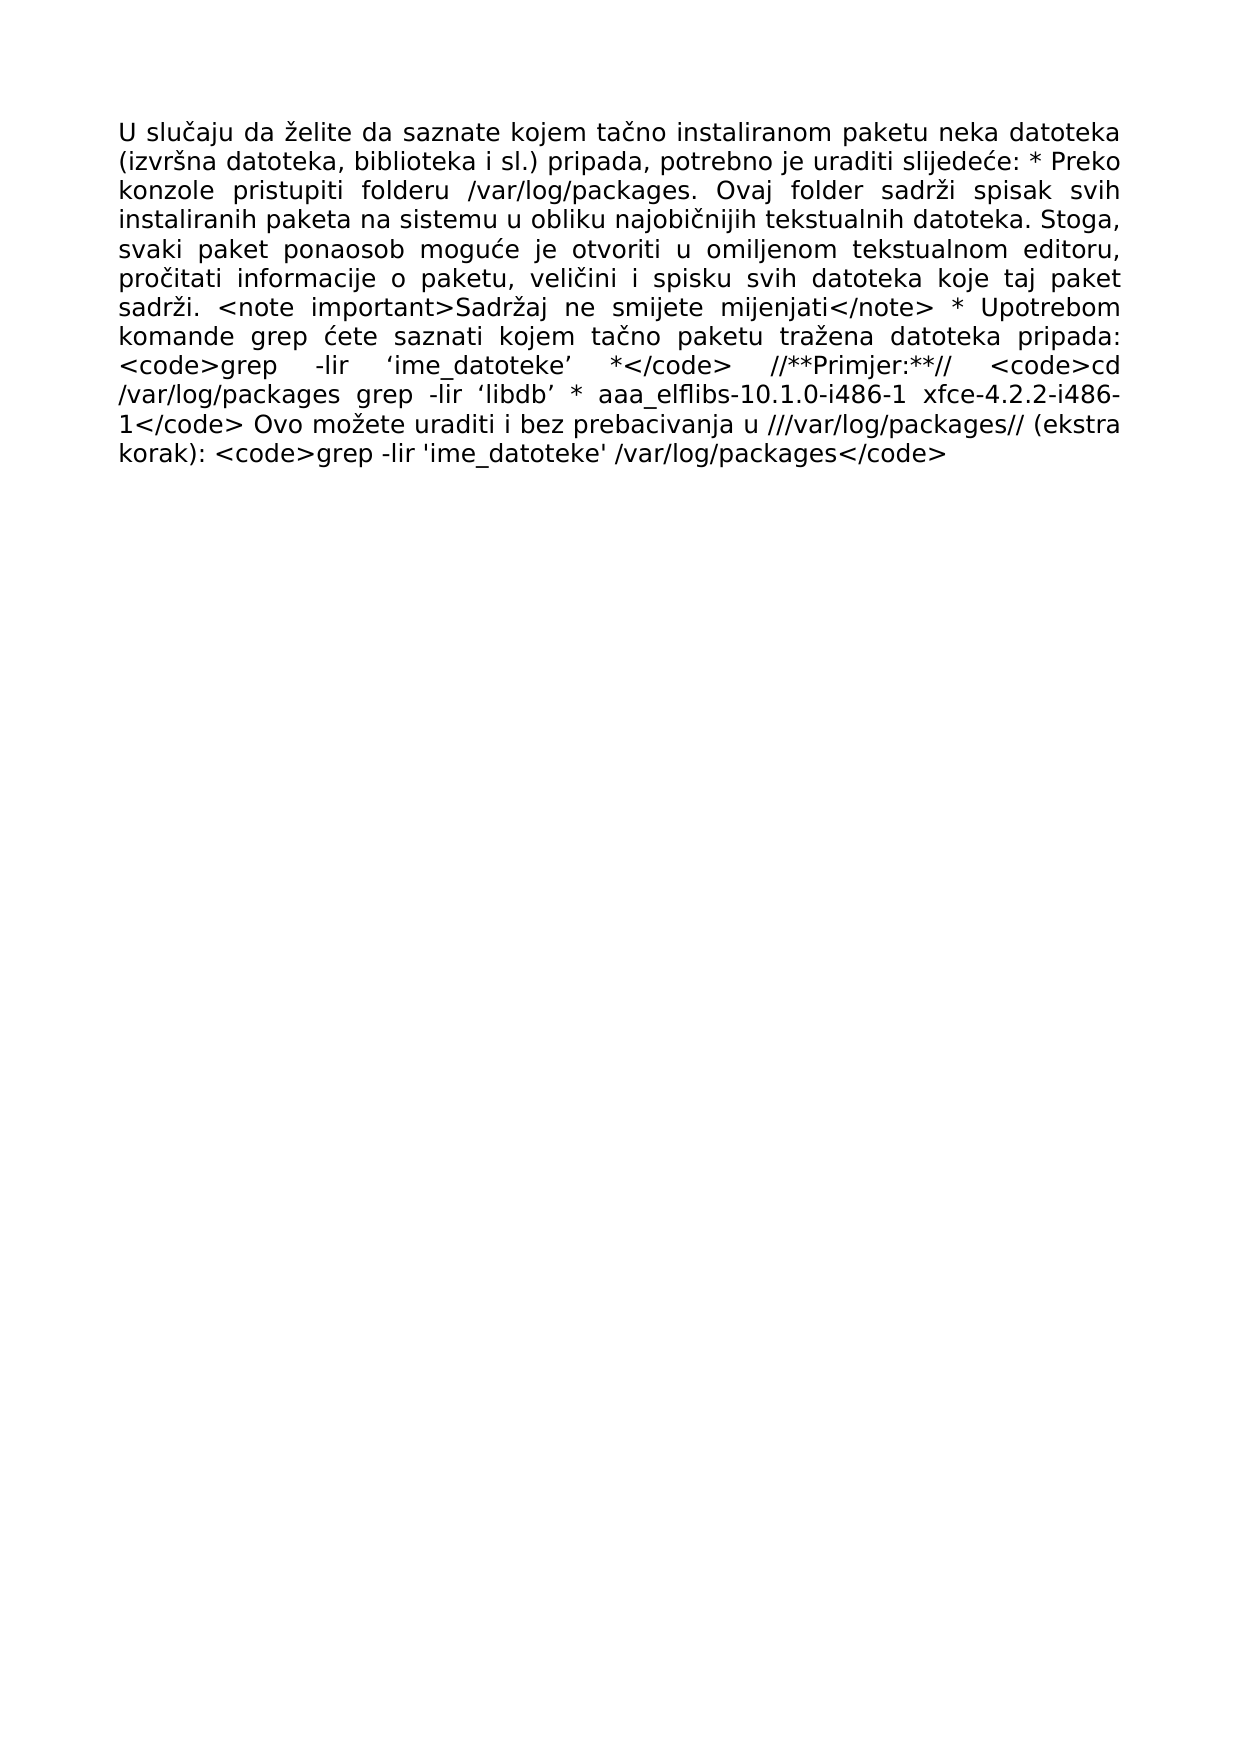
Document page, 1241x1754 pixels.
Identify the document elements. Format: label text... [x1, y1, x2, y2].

text U slučaju da želite da saznate kojem tačno instaliranom paketu neka datoteka (izvršna datoteka, biblioteka i sl.) pripada, potrebno je uraditi slijedeće: * Preko konzole pristupiti folderu /var/log/packages. Ovaj folder sadrži spisak svih instaliranih paketa na sistemu u obliku najobičnijih tekstualnih datoteka. Stoga, svaki paket ponaosob moguće je otvoriti u omiljenom tekstualnom editoru, pročitati informacije o paketu, veličini i spisku svih datoteka koje taj paket sadrži. <note important>Sadržaj ne smijete mijenjati</note> * Upotrebom komande grep ćete saznati kojem tačno paketu tražena datoteka pripada: <code>grep -lir ‘ime_datoteke’ *</code> //**Primjer:**// <code>cd /var/log/packages grep -lir ‘libdb’ * aaa_elflibs-10.1.0-i486-1 xfce-4.2.2-i486-1</code> Ovo možete uraditi i bez prebacivanja u ///var/log/packages// (ekstra korak): <code>grep -lir 'ime_datoteke' /var/log/packages</code> [118, 118, 1122, 468]
